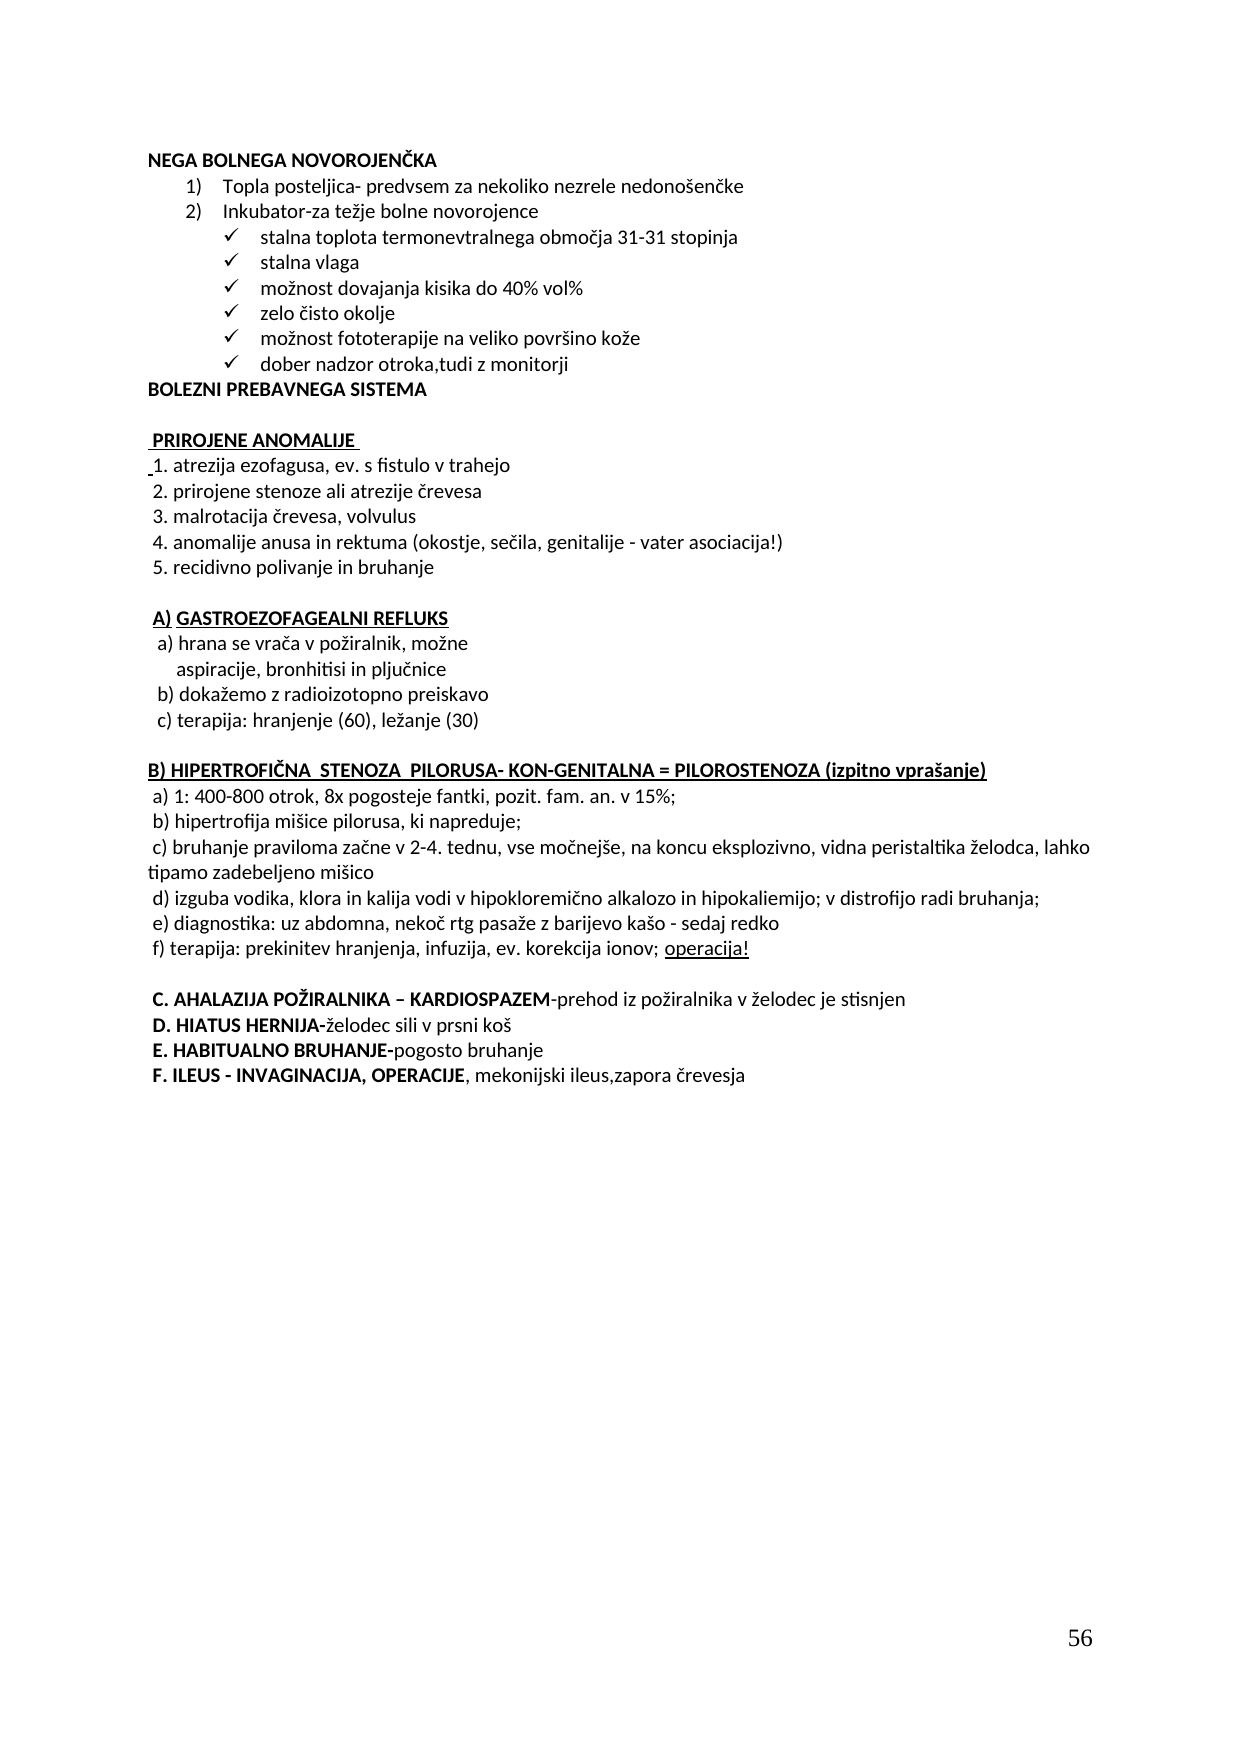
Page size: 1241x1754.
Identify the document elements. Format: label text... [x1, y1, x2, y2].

text PRIROJENE ANOMALIJE [148, 427, 1092, 453]
text a) hrana se vrača v požiralnik, možne [148, 631, 1092, 656]
text b) dokažemo z radioizotopno preiskavo [148, 681, 1092, 707]
text e) diagnostika: uz abdomna, nekoč rtg pasaže z barijevo kašo - sedaj redko [148, 910, 1092, 936]
text 2. prirojene stenoze ali atrezije črevesa [148, 478, 1092, 503]
subtitle dober nadzor otroka,tudi z monitorji [223, 351, 1092, 376]
text f) terapija: prekinitev hranjenja, infuzija, ev. korekcija ionov; operacija! [148, 936, 1092, 961]
subtitle Inkubator-za težje bolne novorojence [185, 198, 1092, 224]
subtitle stalna toplota termonevtralnega območja 31-31 stopinja [223, 224, 1092, 249]
subtitle možnost fototerapije na veliko površino kože [223, 326, 1092, 351]
subtitle možnost dovajanja kisika do 40% vol% [223, 275, 1092, 300]
text D. HIATUS HERNIJA-želodec sili v prsni koš [148, 1012, 1092, 1037]
text A) GASTROEZOFAGEALNI REFLUKS [148, 605, 1092, 631]
text BOLEZNI PREBAVNEGA SISTEMA [148, 376, 1092, 402]
text c) terapija: hranjenje (60), ležanje (30) [148, 707, 1092, 732]
text c) bruhanje praviloma začne v 2-4. tednu, vse močnejše, na koncu eksplozivno, vidna peristaltika želodca, lahko tipamo zadebeljeno mišico [148, 834, 1092, 885]
subtitle NEGA BOLNEGA NOVOROJENČKA [148, 148, 1092, 173]
text aspiracije, bronhitisi in pljučnice [148, 656, 1092, 681]
subtitle stalna vlaga [223, 249, 1092, 275]
text b) hipertrofija mišice pilorusa, ki napreduje; [148, 808, 1092, 834]
subtitle Topla posteljica- predvsem za nekoliko nezrele nedonošenčke [185, 173, 1092, 198]
text 4. anomalije anusa in rektuma (okostje, sečila, genitalije - vater asociacija!) [148, 529, 1092, 554]
text C. AHALAZIJA POŽIRALNIKA – KARDIOSPAZEM-prehod iz požiralnika v želodec je stisnjen [148, 986, 1092, 1012]
subtitle zelo čisto okolje [223, 300, 1092, 326]
text a) 1: 400-800 otrok, 8x pogosteje fantki, pozit. fam. an. v 15%; [148, 783, 1092, 808]
text 5. recidivno polivanje in bruhanje [148, 554, 1092, 580]
text 1. atrezija ezofagusa, ev. s fistulo v trahejo [148, 453, 1092, 478]
text E. HABITUALNO BRUHANJE-pogosto bruhanje [148, 1037, 1092, 1063]
text 3. malrotacija črevesa, volvulus [148, 503, 1092, 529]
text B) HIPERTROFIČNA STENOZA PILORUSA- KON-GENITALNA = PILOROSTENOZA (izpitno vprašanje) [148, 758, 1092, 783]
text F. ILEUS - INVAGINACIJA, OPERACIJE, mekonijski ileus,zapora črevesja [148, 1063, 1092, 1088]
text d) izguba vodika, klora in kalija vodi v hipokloremično alkalozo in hipokaliemijo; v distrofijo radi bruhanja; [148, 885, 1092, 910]
